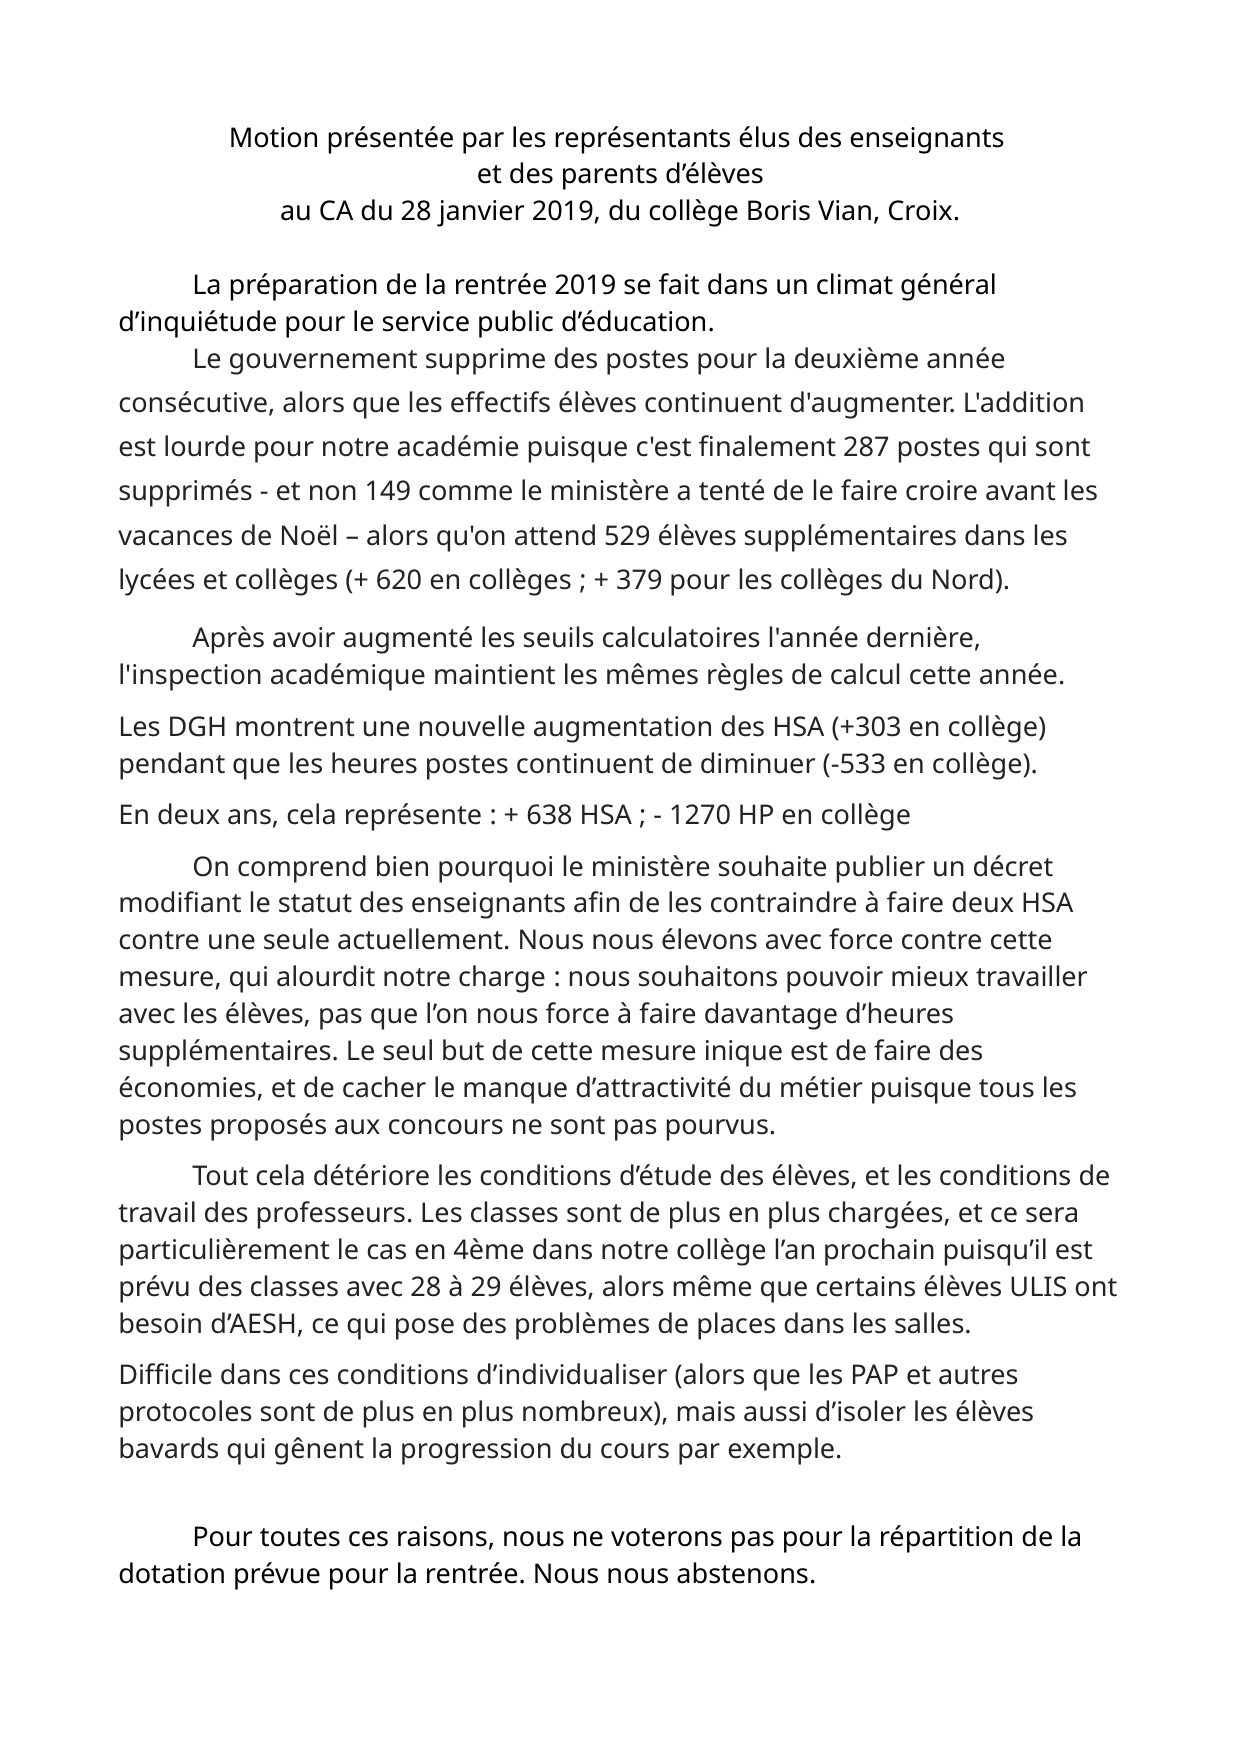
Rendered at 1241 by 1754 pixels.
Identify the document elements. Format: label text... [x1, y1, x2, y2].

text et des parents d’élèves [118, 155, 1122, 192]
text Les DGH montrent une nouvelle augmentation des HSA (+303 en collège) pendant que les heures postes continuent de diminuer (-533 en collège). [118, 707, 1122, 781]
text Le gouvernement supprime des postes pour la deuxième année consécutive, alors que les effectifs élèves continuent d'augmenter. L'addition est lourde pour notre académie puisque c'est finalement 287 postes qui sont supprimés - et non 149 comme le ministère a tenté de le faire croire avant les vacances de Noël – alors qu'on attend 529 élèves supplémentaires dans les lycées et collèges (+ 620 en collèges ; + 379 pour les collèges du Nord). [118, 339, 1122, 597]
text Difficile dans ces conditions d’individualiser (alors que les PAP et autres protocoles sont de plus en plus nombreux), mais aussi d’isoler les élèves bavards qui gênent la progression du cours par exemple. [118, 1356, 1122, 1466]
text Tout cela détériore les conditions d’étude des élèves, et les conditions de travail des professeurs. Les classes sont de plus en plus chargées, et ce sera particulièrement le cas en 4ème dans notre collège l’an prochain puisqu’il est prévu des classes avec 28 à 29 élèves, alors même que certains élèves ULIS ont besoin d’AESH, ce qui pose des problèmes de places dans les salles. [118, 1157, 1122, 1341]
text Motion présentée par les représentants élus des enseignants [118, 118, 1122, 155]
text au CA du 28 janvier 2019, du collège Boris Vian, Croix. [118, 192, 1122, 229]
text Pour toutes ces raisons, nous ne voterons pas pour la répartition de la dotation prévue pour la rentrée. Nous nous abstenons. [118, 1518, 1122, 1591]
text On comprend bien pourquoi le ministère souhaite publier un décret modifiant le statut des enseignants afin de les contraindre à faire deux HSA contre une seule actuellement. Nous nous élevons avec force contre cette mesure, qui alourdit notre charge : nous souhaitons pouvoir mieux travailler avec les élèves, pas que l’on nous force à faire davantage d’heures supplémentaires. Le seul but de cette mesure inique est de faire des économies, et de cacher le manque d’attractivité du métier puisque tous les postes proposés aux concours ne sont pas pourvus. [118, 847, 1122, 1142]
text En deux ans, cela représente : + 638 HSA ; - 1270 HP en collège [118, 796, 1122, 832]
text Après avoir augmenté les seuils calculatoires l'année dernière, l'inspection académique maintient les mêmes règles de calcul cette année. [118, 619, 1122, 693]
text La préparation de la rentrée 2019 se fait dans un climat général d’inquiétude pour le service public d’éducation. [118, 266, 1122, 339]
